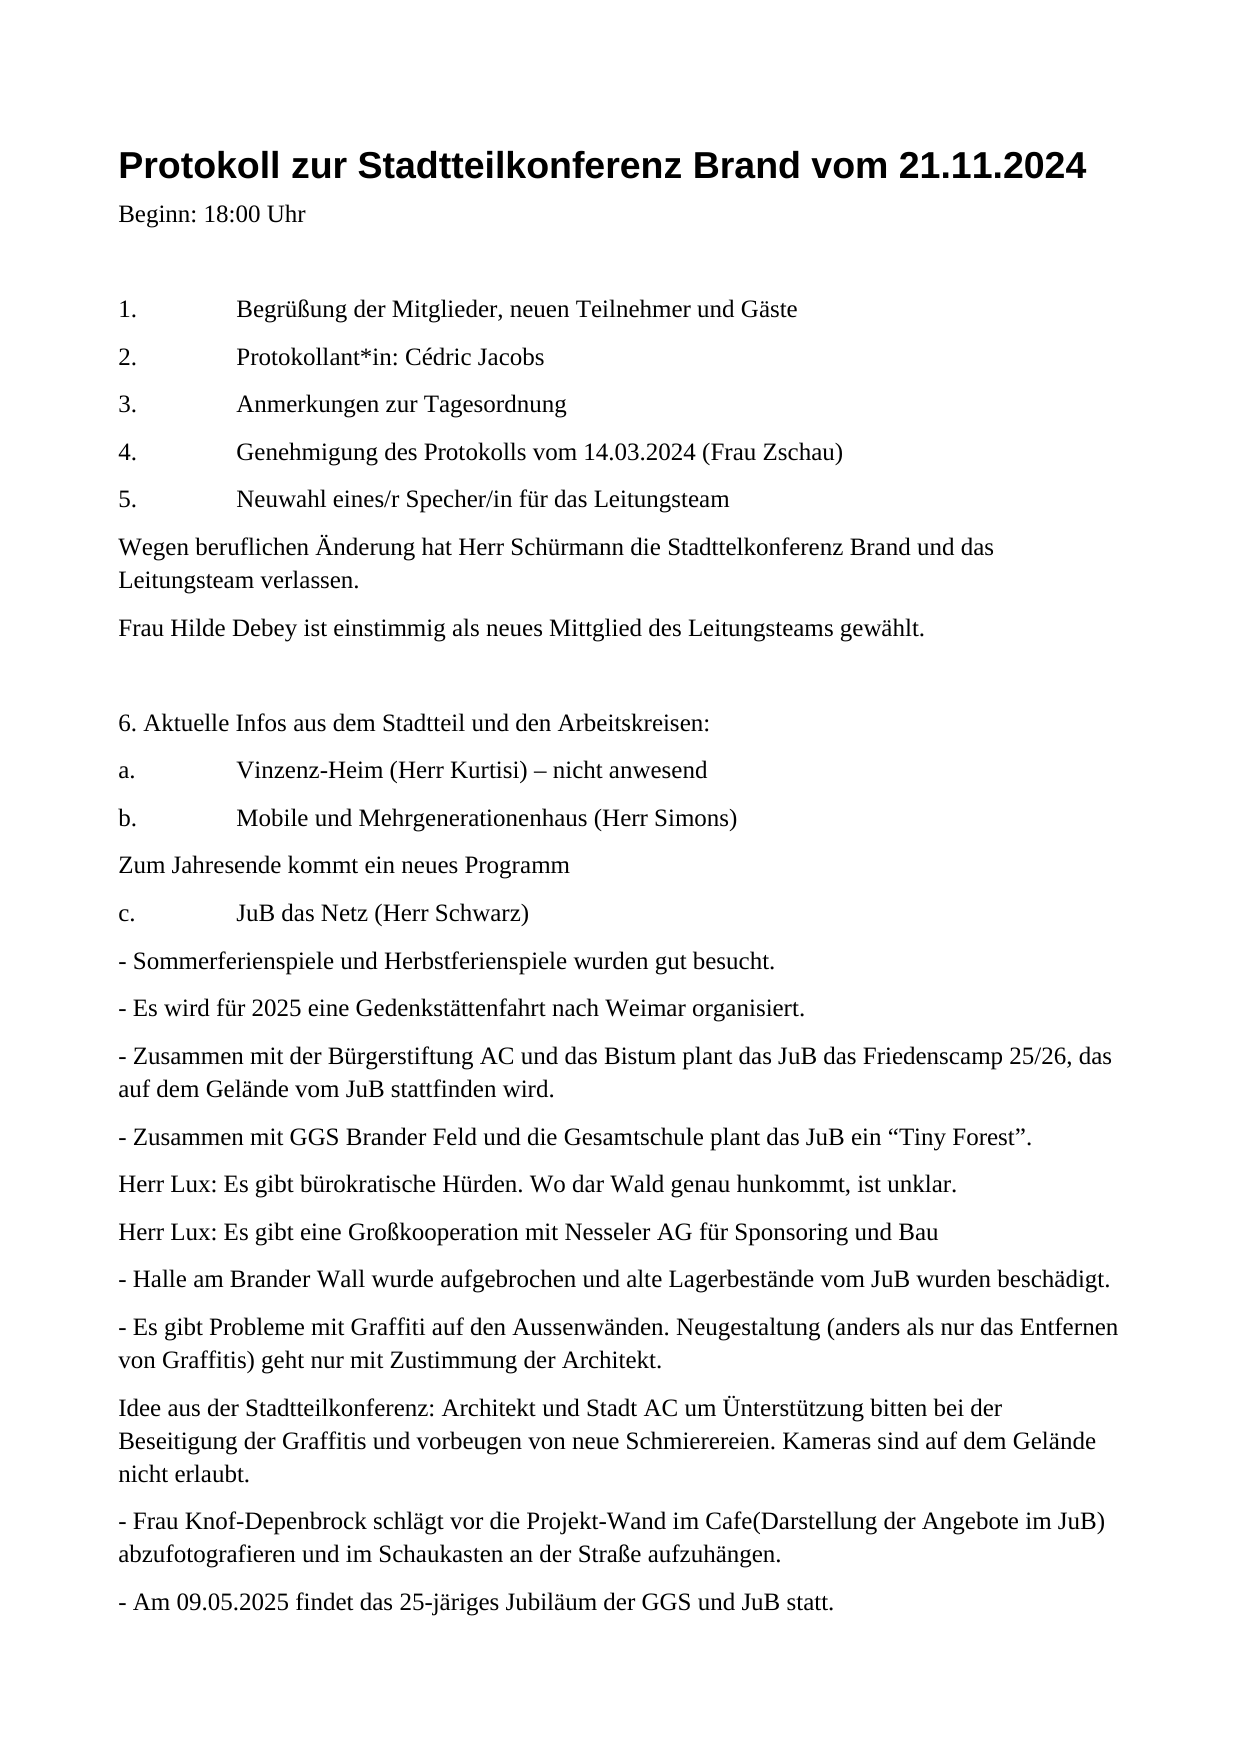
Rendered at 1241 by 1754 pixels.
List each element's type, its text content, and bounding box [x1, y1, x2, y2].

text 3. Anmerkungen zur Tagesordnung [118, 389, 1122, 418]
text - Halle am Brander Wall wurde aufgebrochen und alte Lagerbestände vom JuB wurden beschädigt. [118, 1264, 1122, 1293]
text - Am 09.05.2025 findet das 25-järiges Jubiläum der GGS und JuB statt. [118, 1587, 1122, 1616]
text a. Vinzenz-Heim (Herr Kurtisi) – nicht anwesend [118, 755, 1122, 784]
text - Sommerferienspiele und Herbstferienspiele wurden gut besucht. [118, 946, 1122, 974]
text 6. Aktuelle Infos aus dem Stadtteil und den Arbeitskreisen: [118, 708, 1122, 737]
text Frau Hilde Debey ist einstimmig als neues Mittglied des Leitungsteams gewählt. [118, 613, 1122, 641]
text - Es wird für 2025 eine Gedenkstättenfahrt nach Weimar organisiert. [118, 993, 1122, 1022]
text 2. Protokollant*in: Cédric Jacobs [118, 342, 1122, 370]
text 1. Begrüßung der Mitglieder, neuen Teilnehmer und Gäste [118, 294, 1122, 323]
text Herr Lux: Es gibt eine Großkooperation mit Nesseler AG für Sponsoring und Bau [118, 1217, 1122, 1246]
text 5. Neuwahl eines/r Specher/in für das Leitungsteam [118, 484, 1122, 513]
text 4. Genehmigung des Protokolls vom 14.03.2024 (Frau Zschau) [118, 437, 1122, 466]
subtitle Protokoll zur Stadtteilkonferenz Brand vom 21.11.2024 [118, 143, 1122, 186]
text Idee aus der Stadtteilkonferenz: Architekt und Stadt AC um Ünterstützung bitten bei der Beseitigung der Graffitis und vorbeugen von neue Schmierereien. Kameras sind auf dem Gelände nicht erlaubt. [118, 1393, 1122, 1487]
text - Es gibt Probleme mit Graffiti auf den Aussenwänden. Neugestaltung (anders als nur das Entfernen von Graffitis) geht nur mit Zustimmung der Architekt. [118, 1312, 1122, 1374]
text Beginn: 18:00 Uhr [118, 199, 1122, 227]
text - Frau Knof-Depenbrock schlägt vor die Projekt-Wand im Cafe(Darstellung der Angebote im JuB) abzufotografieren und im Schaukasten an der Straße aufzuhängen. [118, 1506, 1122, 1568]
text c. JuB das Netz (Herr Schwarz) [118, 898, 1122, 927]
text Zum Jahresende kommt ein neues Programm [118, 851, 1122, 879]
text b. Mobile und Mehrgenerationenhaus (Herr Simons) [118, 803, 1122, 832]
text - Zusammen mit GGS Brander Feld und die Gesamtschule plant das JuB ein “Tiny Forest”. [118, 1122, 1122, 1150]
text Herr Lux: Es gibt bürokratische Hürden. Wo dar Wald genau hunkommt, ist unklar. [118, 1169, 1122, 1198]
text Wegen beruflichen Änderung hat Herr Schürmann die Stadttelkonferenz Brand und das Leitungsteam verlassen. [118, 532, 1122, 594]
text - Zusammen mit der Bürgerstiftung AC und das Bistum plant das JuB das Friedenscamp 25/26, das auf dem Gelände vom JuB stattfinden wird. [118, 1041, 1122, 1103]
